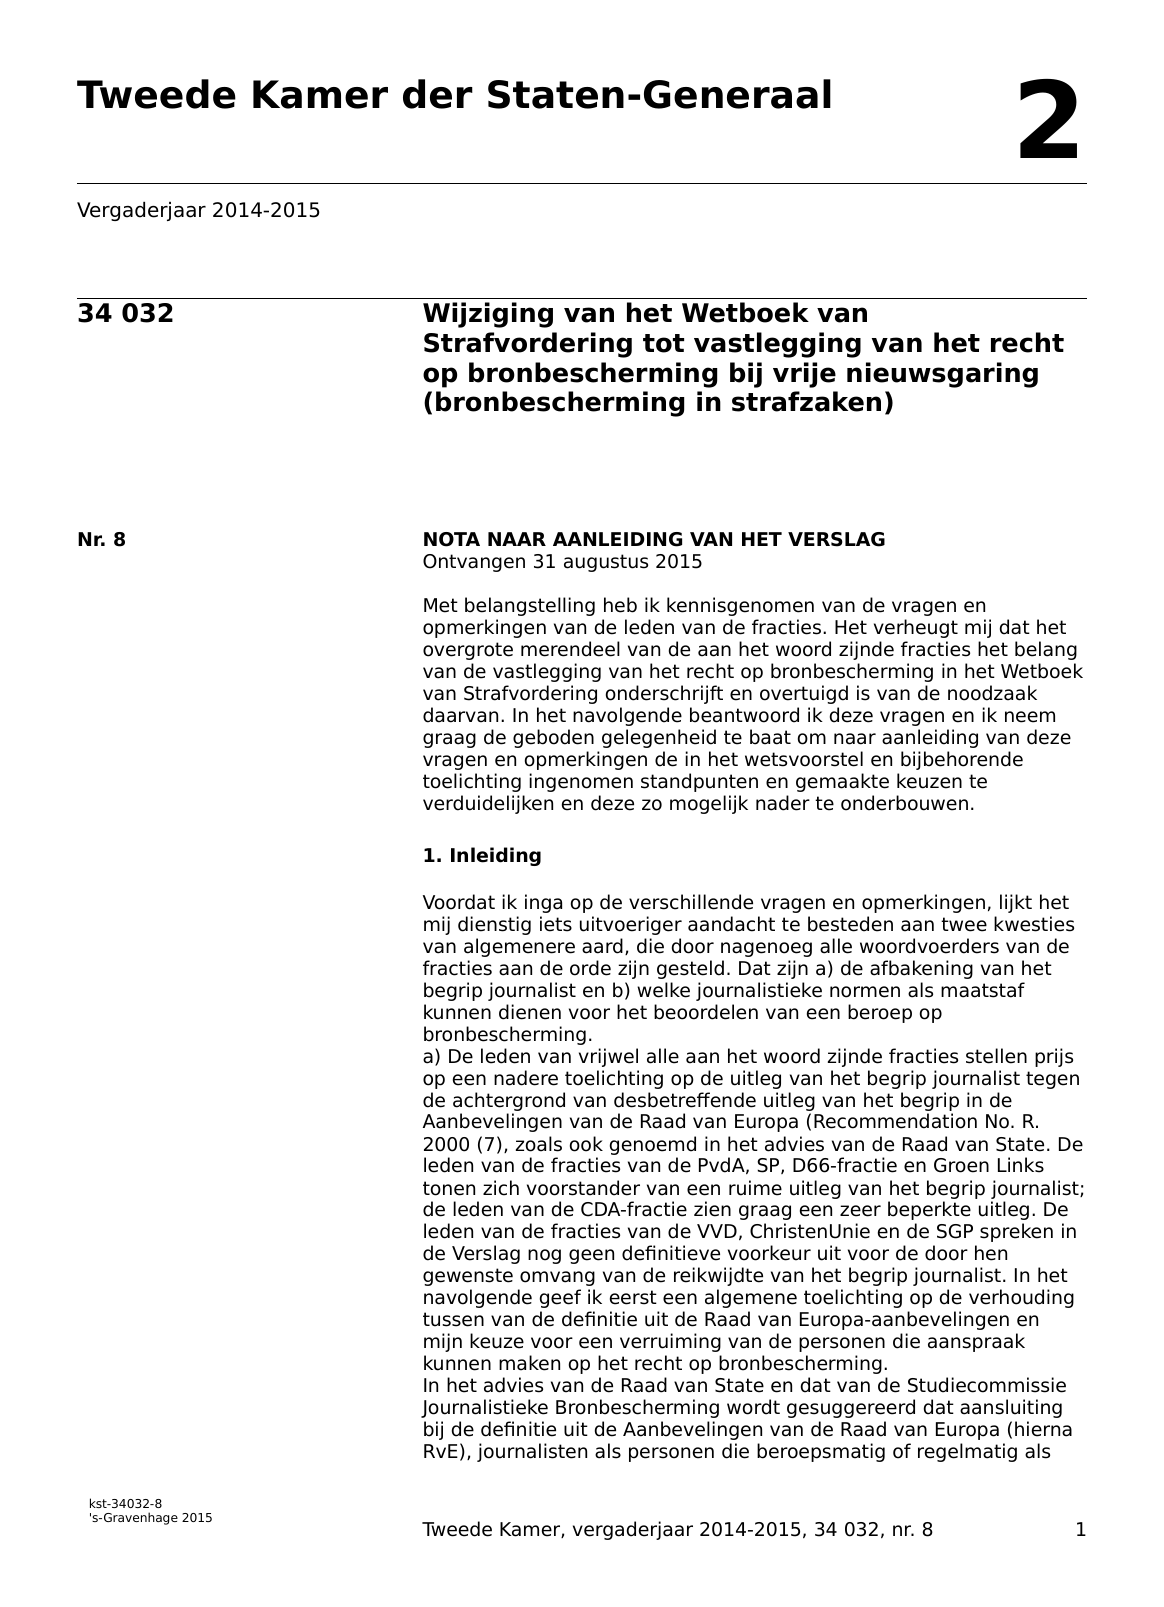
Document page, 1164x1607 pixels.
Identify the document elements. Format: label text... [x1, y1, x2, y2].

subtitle 34 032 Wijziging van het Wetboek van Strafvordering tot vastlegging van het recht op bronbescherming bij vrije nieuwsgaring (bronbescherming in strafzaken) [77, 299, 1087, 418]
subtitle 1. Inleiding [422, 845, 1087, 867]
text Met belangstelling heb ik kennisgenomen van de vragen en opmerkingen van de leden van de fracties. Het verheugt mij dat het overgrote merendeel van de aan het woord zijnde fracties het belang van de vastlegging van het recht op bronbescherming in het Wetboek van Strafvordering onderschrijft en overtuigd is van de noodzaak daarvan. In het navolgende beantwoord ik deze vragen en ik neem graag de geboden gelegenheid te baat om naar aanleiding van deze vragen en opmerkingen de in het wetsvoorstel en bijbehorende toelichting ingenomen standpunten en gemaakte keuzen te verduidelijken en deze zo mogelijk nader te onderbouwen. [422, 595, 1087, 815]
text kst-34032-8 [88, 1497, 323, 1511]
text a) De leden van vrijwel alle aan het woord zijnde fracties stellen prijs op een nadere toelichting op de uitleg van het begrip journalist tegen de achtergrond van desbetreffende uitleg van het begrip in de Aanbevelingen van de Raad van Europa (Recommendation No. R. 2000 (7), zoals ook genoemd in het advies van de Raad van State. De leden van de fracties van de PvdA, SP, D66-fractie en Groen Links tonen zich voorstander van een ruime uitleg van het begrip journalist; de leden van de CDA-fractie zien graag een zeer beperkte uitleg. De leden van de fracties van de VVD, ChristenUnie en de SGP spreken in de Verslag nog geen definitieve voorkeur uit voor de door hen gewenste omvang van de reikwijdte van het begrip journalist. In het navolgende geef ik eerst een algemene toelichting op de verhouding tussen van de definitie uit de Raad van Europa-aanbevelingen en mijn keuze voor een verruiming van de personen die aanspraak kunnen maken op het recht op bronbescherming. [422, 1046, 1087, 1375]
text In het advies van de Raad van State en dat van de Studiecommissie Journalistieke Bronbescherming wordt gesuggereerd dat aansluiting bij de definitie uit de Aanbevelingen van de Raad van Europa (hierna RvE), journalisten als personen die beroepsmatig of regelmatig als [422, 1375, 1087, 1463]
table_header Tweede Kamer der Staten-Generaal [77, 59, 886, 183]
text Ontvangen 31 augustus 2015 [422, 551, 1087, 573]
subtitle Nr. 8 NOTA NAAR AANLEIDING VAN HET VERSLAG [77, 529, 1087, 551]
text Voordat ik inga op de verschillende vragen en opmerkingen, lijkt het mij dienstig iets uitvoeriger aandacht te besteden aan twee kwesties van algemenere aard, die door nagenoeg alle woordvoerders van de fracties aan de orde zijn gesteld. Dat zijn a) de afbakening van het begrip journalist en b) welke journalistieke normen als maatstaf kunnen dienen voor het beoordelen van een beroep op bronbescherming. [422, 892, 1087, 1046]
table_header 2 [886, 59, 1087, 183]
text 's-Gravenhage 2015 [88, 1511, 323, 1525]
table_cell Vergaderjaar 2014-2015 [77, 184, 1087, 298]
